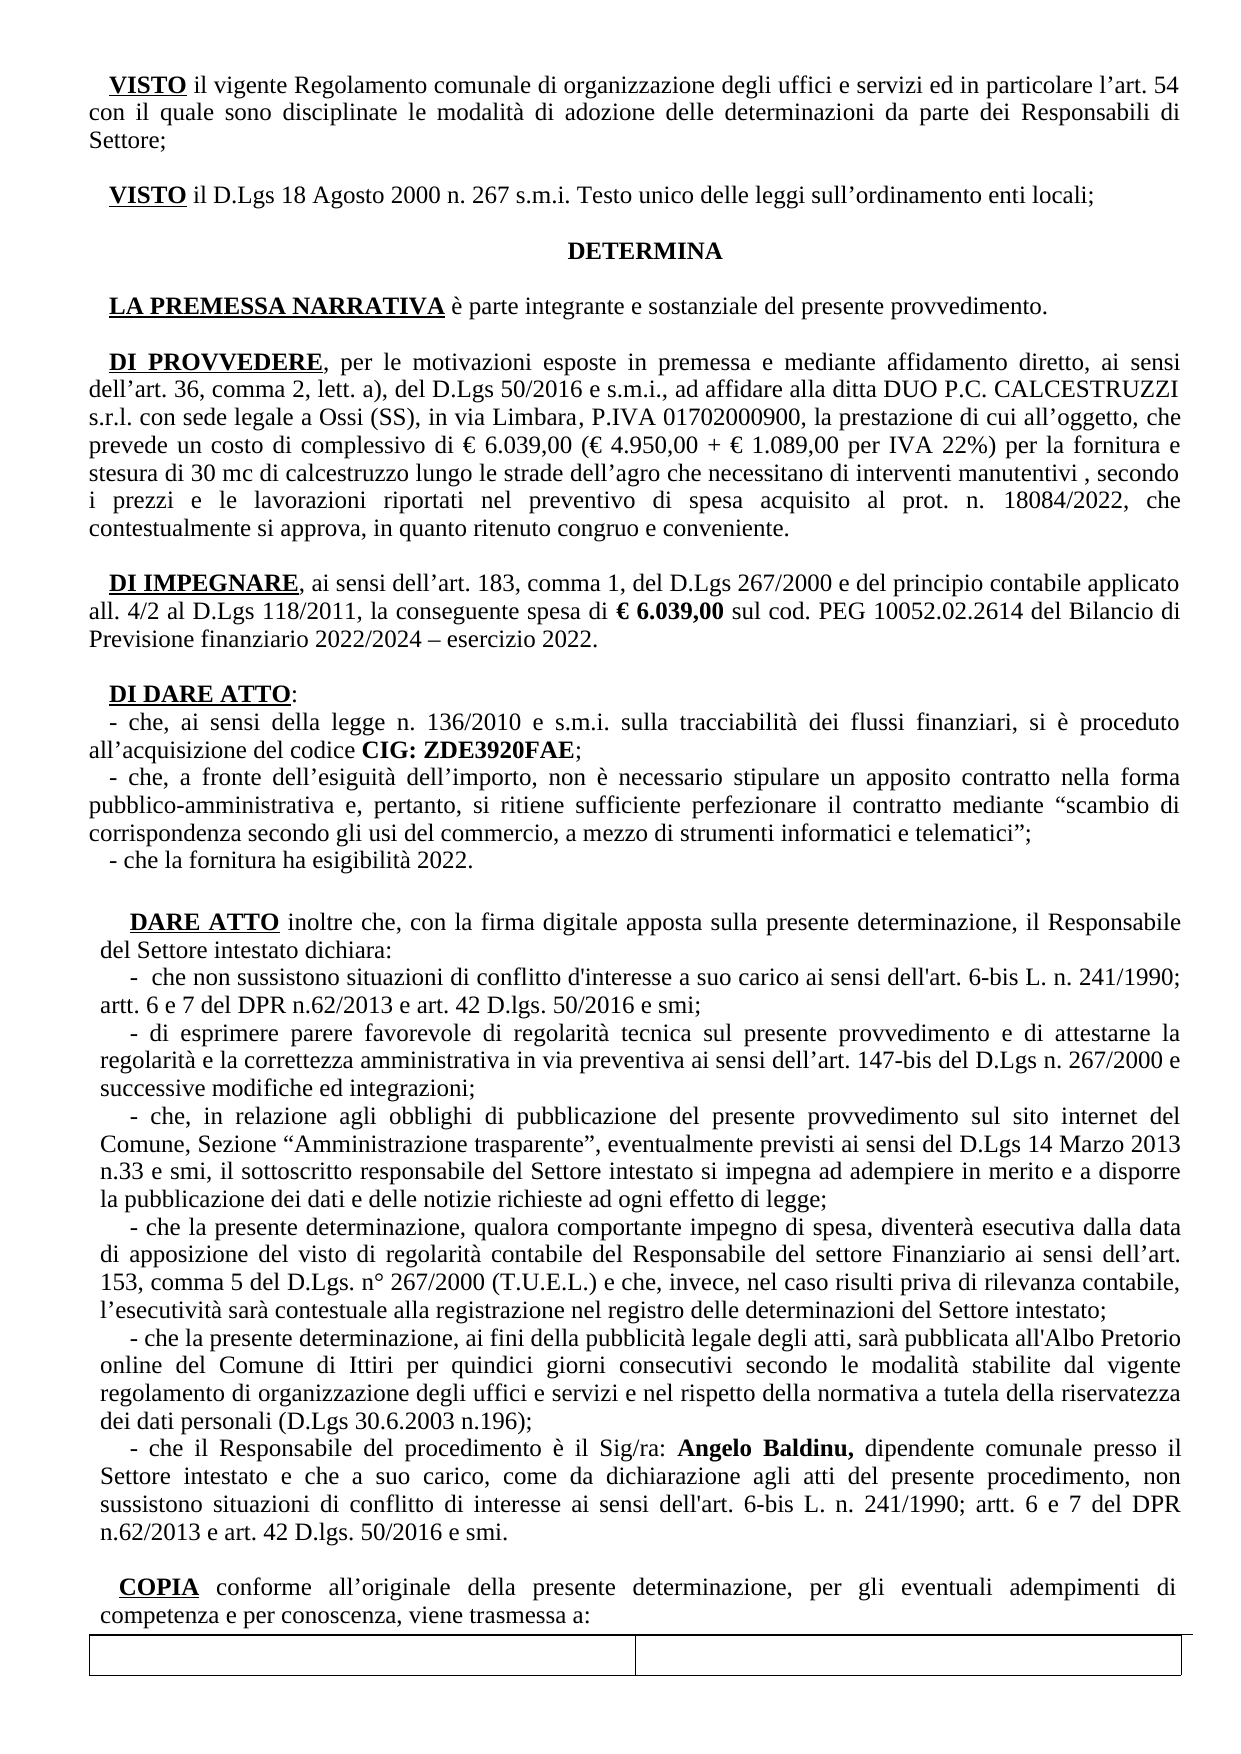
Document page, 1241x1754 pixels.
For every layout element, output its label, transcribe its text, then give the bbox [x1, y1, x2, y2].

table_header DARE ATTO inoltre che, con la firma digitale apposta sulla presente determinazione, il Responsabile del Settore intestato dichiara: - che non sussistono situazioni di conflitto d'interesse a suo carico ai sensi dell'art. 6-bis L. n. 241/1990; artt. 6 e 7 del DPR n.62/2013 e art. 42 D.lgs. 50/2016 e smi; - di esprimere parere favorevole di regolarità tecnica sul presente provvedimento e di attestarne la regolarità e la correttezza amministrativa in via preventiva ai sensi dell’art. 147-bis del D.Lgs n. 267/2000 e successive modifiche ed integrazioni; - che, in relazione agli obblighi di pubblicazione del presente provvedimento sul sito internet del Comune, Sezione “Amministrazione trasparente”, eventualmente previsti ai sensi del D.Lgs 14 Marzo 2013 n.33 e smi, il sottoscritto responsabile del Settore intestato si impegna ad adempiere in merito e a disporre la pubblicazione dei dati e delle notizie richieste ad ogni effetto di legge; - che la presente determinazione, qualora comportante impegno di spesa, diventerà esecutiva dalla data di apposizione del visto di regolarità contabile del Responsabile del settore Finanziario ai sensi dell’art. 153, comma 5 del D.Lgs. n° 267/2000 (T.U.E.L.) e che, invece, nel caso risulti priva di rilevanza contabile, l’esecutività sarà contestuale alla registrazione nel registro delle determinazioni del Settore intestato; - che la presente determinazione, ai fini della pubblicità legale degli atti, sarà pubblicata all'Albo Pretorio online del Comune di Ittiri per quindici giorni consecutivi secondo le modalità stabilite dal vigente regolamento di organizzazione degli uffici e servizi e nel rispetto della normativa a tutela della riservatezza dei dati personali (D.Lgs 30.6.2003 n.196); - che il Responsabile del procedimento è il Sig/ra: Angelo Baldinu, dipendente comunale presso il Settore intestato e che a suo carico, come da dichiarazione agli atti del presente procedimento, non sussistono situazioni di conflitto di interesse ai sensi dell'art. 6-bis L. n. 241/1990; artt. 6 e 7 del DPR n.62/2013 e art. 42 D.lgs. 50/2016 e smi. COPIA conforme all’originale della presente determinazione, per gli eventuali adempimenti di competenza e per conoscenza, viene trasmessa a: [89, 902, 1193, 1634]
text LA PREMESSA NARRATIVA è parte integrante e sostanziale del presente provvedimento. [89, 292, 1181, 320]
text VISTO il vigente Regolamento comunale di organizzazione degli uffici e servizi ed in particolare l’art. 54 con il quale sono disciplinate le modalità di adozione delle determinazioni da parte dei Responsabili di Settore; [89, 71, 1181, 154]
text - che, ai sensi della legge n. 136/2010 e s.m.i. sulla tracciabilità dei flussi finanziari, si è proceduto all’acquisizione del codice CIG: ZDE3920FAE; [89, 708, 1181, 763]
text - che la fornitura ha esigibilità 2022. [89, 847, 1181, 874]
table_header [636, 1636, 1181, 1675]
list DETERMINA [89, 237, 1181, 265]
text VISTO il D.Lgs 18 Agosto 2000 n. 267 s.m.i. Testo unico delle leggi sull’ordinamento enti locali; [89, 182, 1181, 209]
text DI IMPEGNARE, ai sensi dell’art. 183, comma 1, del D.Lgs 267/2000 e del principio contabile applicato all. 4/2 al D.Lgs 118/2011, la conseguente spesa di € 6.039,00 sul cod. PEG 10052.02.2614 del Bilancio di Previsione finanziario 2022/2024 – esercizio 2022. [89, 569, 1181, 653]
text DI DARE ATTO: [89, 680, 1181, 708]
text - che, a fronte dell’esiguità dell’importo, non è necessario stipulare un apposito contratto nella forma pubblico-amministrativa e, pertanto, si ritiene sufficiente perfezionare il contratto mediante “scambio di corrispondenza secondo gli usi del commercio, a mezzo di strumenti informatici e telematici”; [89, 763, 1181, 847]
text DI PROVVEDERE, per le motivazioni esposte in premessa e mediante affidamento diretto, ai sensi dell’art. 36, comma 2, lett. a), del D.Lgs 50/2016 e s.m.i., ad affidare alla ditta DUO P.C. CALCESTRUZZI s.r.l. con sede legale a Ossi (SS), in via Limbara, P.IVA 01702000900, la prestazione di cui all’oggetto, che prevede un costo di complessivo di € 6.039,00 (€ 4.950,00 + € 1.089,00 per IVA 22%) per la fornitura e stesura di 30 mc di calcestruzzo lungo le strade dell’agro che necessitano di interventi manutentivi , secondo i prezzi e le lavorazioni riportati nel preventivo di spesa acquisito al prot. n. 18084/2022, che contestualmente si approva, in quanto ritenuto congruo e conveniente. [89, 348, 1181, 542]
table_header [90, 1636, 635, 1675]
